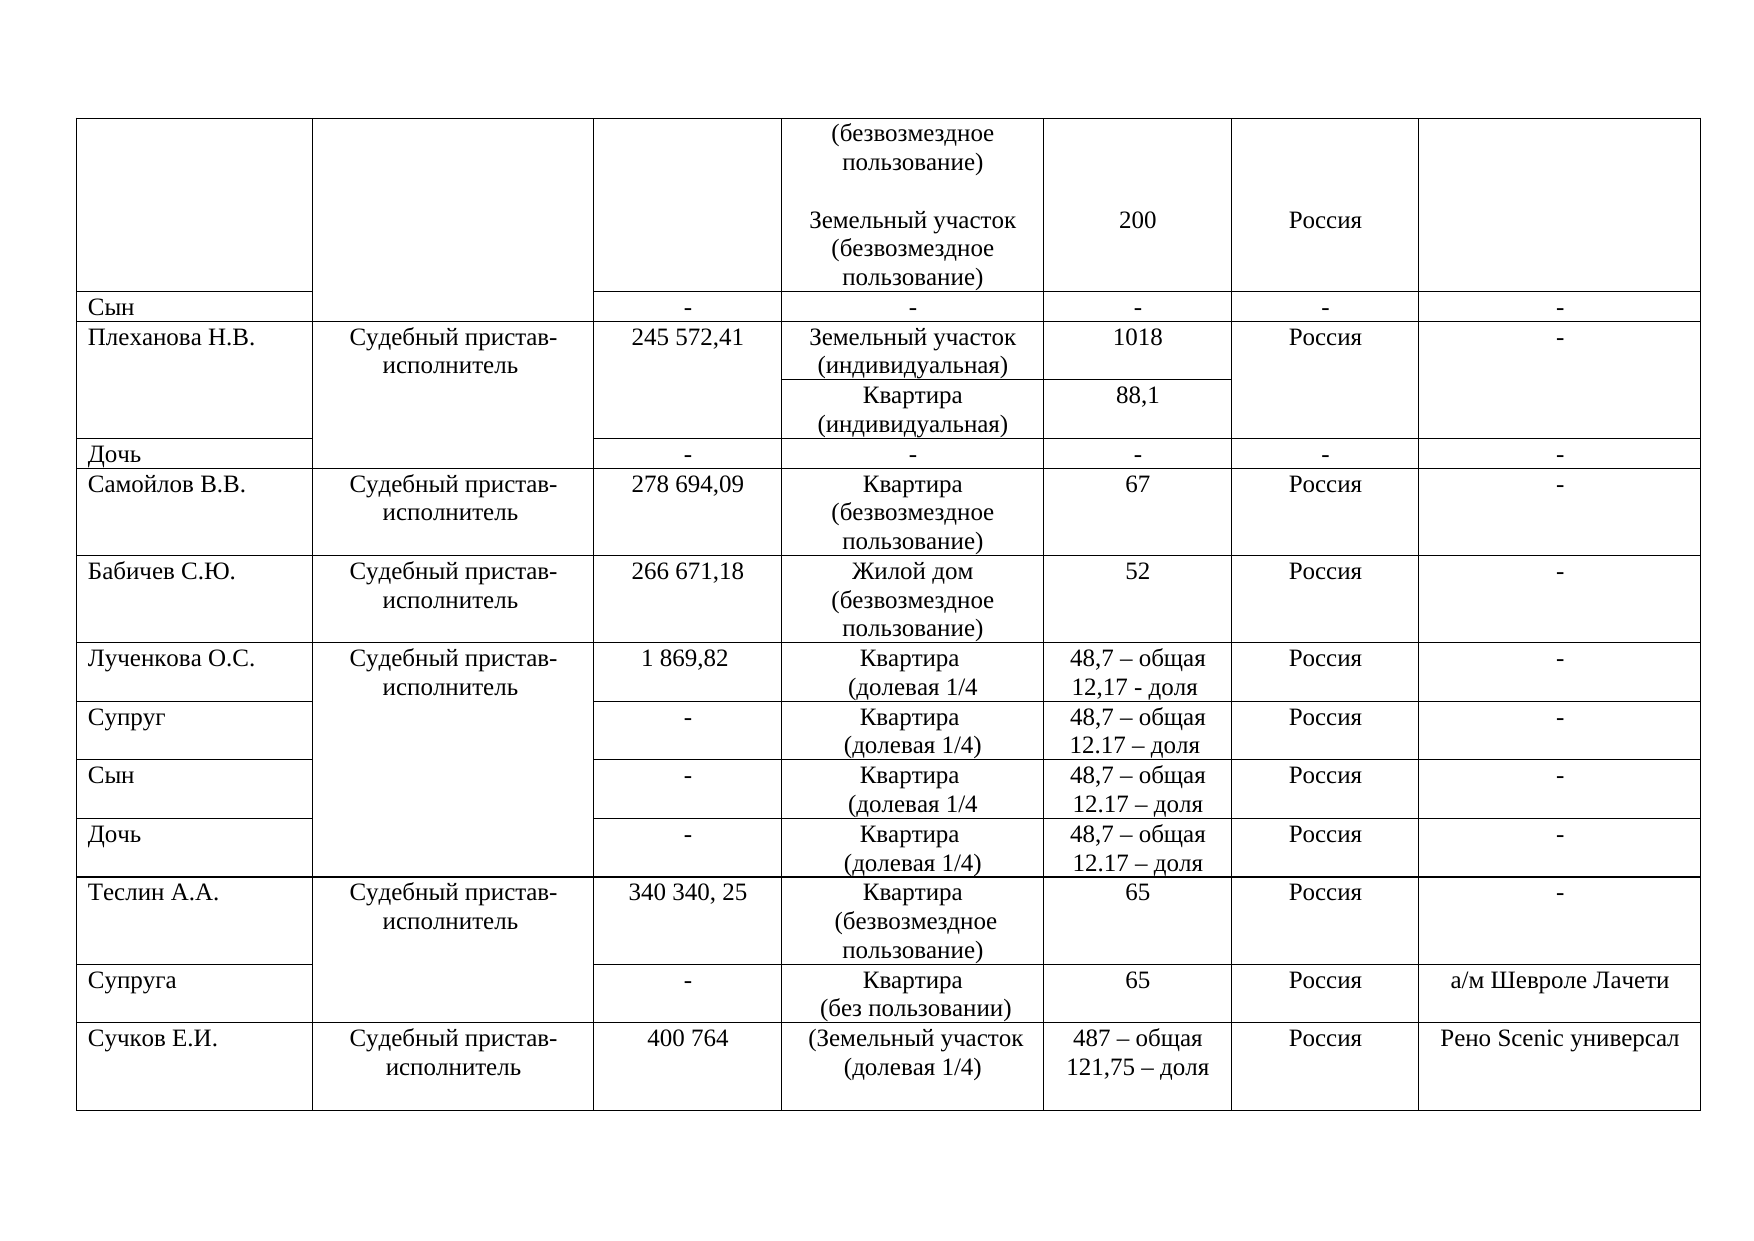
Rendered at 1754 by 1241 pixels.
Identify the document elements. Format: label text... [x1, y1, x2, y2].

table_cell 67 [1044, 469, 1231, 555]
table_cell - [1419, 760, 1700, 818]
table_cell - [594, 760, 781, 818]
table_cell Судебный пристав-исполнитель [313, 469, 593, 555]
table_cell [594, 119, 781, 291]
table_cell - [782, 439, 1043, 468]
table_cell - [1232, 292, 1418, 321]
table_cell Россия [1232, 119, 1418, 291]
table_cell - [1044, 439, 1231, 468]
table_cell - [594, 702, 781, 759]
table_cell 245 572,41 [594, 322, 781, 438]
table_cell 52 [1044, 556, 1231, 642]
table_cell 266 671,18 [594, 556, 781, 642]
table_cell Плеханова Н.В. [77, 322, 312, 438]
table_cell Россия [1232, 965, 1418, 1022]
table_cell 1018 [1044, 322, 1231, 379]
table_cell [77, 119, 312, 291]
table_cell 48,7 – общая 12.17 – доля [1044, 702, 1231, 759]
table_cell Россия [1232, 819, 1418, 876]
table_cell 88,1 [1044, 380, 1231, 438]
table_cell - [1419, 702, 1700, 759]
table_cell Квартира (долевая 1/4) [782, 702, 1043, 759]
table_cell [313, 119, 593, 321]
table_cell Квартира (долевая 1/4) [782, 819, 1043, 876]
table_cell Супруг [77, 702, 312, 759]
table_cell Бабичев С.Ю. [77, 556, 312, 642]
table_cell - [1419, 556, 1700, 642]
table_cell 487 – общая 121,75 – доля [1044, 1023, 1231, 1109]
table_cell - [1419, 119, 1700, 291]
table_cell Судебный пристав-исполнитель [313, 1023, 593, 1109]
table_cell Дочь [77, 439, 312, 468]
table_cell - [594, 965, 781, 1022]
table_cell (Земельный участок (долевая 1/4) [782, 1023, 1043, 1109]
table_cell Россия [1232, 469, 1418, 555]
table_cell - [1419, 439, 1700, 468]
table_cell Судебный пристав-исполнитель [313, 322, 593, 468]
table_cell 48,7 – общая 12.17 – доля [1044, 760, 1231, 818]
table_cell 400 764 [594, 1023, 781, 1109]
table_cell Россия [1232, 760, 1418, 818]
table_cell - [782, 292, 1043, 321]
table_cell Супруга [77, 965, 312, 1022]
table_cell Сучков Е.И. [77, 1023, 312, 1109]
table_cell Россия [1232, 322, 1418, 438]
table_cell 48,7 – общая 12,17 - доля [1044, 643, 1231, 701]
table_cell а/м Шевроле Лачети [1419, 965, 1700, 1022]
table_cell Сын [77, 292, 312, 321]
table_cell Судебный пристав-исполнитель [313, 878, 593, 1022]
table_cell Квартира (без пользовании) [782, 965, 1043, 1022]
table_cell Рено Scenic универсал [1419, 1023, 1700, 1109]
table_cell - [594, 292, 781, 321]
table_cell - [1419, 643, 1700, 701]
table_cell Квартира (безвозмездное пользование) [782, 469, 1043, 555]
table_cell Россия [1232, 556, 1418, 642]
table_cell - [1419, 322, 1700, 438]
table_cell Лученкова О.С. [77, 643, 312, 701]
table_cell 1 869,82 [594, 643, 781, 701]
table_cell Теслин А.А. [77, 878, 312, 964]
table_cell 65 [1044, 965, 1231, 1022]
table_cell Россия [1232, 702, 1418, 759]
table_cell 278 694,09 [594, 469, 781, 555]
table_cell Квартира (безвозмездное пользование) [782, 878, 1043, 964]
table_cell - [1044, 292, 1231, 321]
table_cell - [1419, 292, 1700, 321]
table_cell 48,7 – общая 12.17 – доля [1044, 819, 1231, 876]
table_cell Самойлов В.В. [77, 469, 312, 555]
table_cell - [1419, 819, 1700, 876]
table_cell - [1419, 878, 1700, 964]
table_cell Квартира (долевая 1/4 [782, 643, 1043, 701]
table_cell - [594, 439, 781, 468]
table_cell Судебный пристав-исполнитель [313, 556, 593, 642]
table_cell Квартира (долевая 1/4 [782, 760, 1043, 818]
table_cell Дочь [77, 819, 312, 876]
table_cell (безвозмездное пользование) Земельный участок (безвозмездное пользование) [782, 119, 1043, 291]
table_cell Сын [77, 760, 312, 818]
table_cell Земельный участок (индивидуальная) [782, 322, 1043, 379]
table_cell - [594, 819, 781, 876]
table_cell - [1419, 469, 1700, 555]
table_cell Россия [1232, 643, 1418, 701]
table_cell Россия [1232, 1023, 1418, 1109]
table_cell Россия [1232, 878, 1418, 964]
table_cell 340 340, 25 [594, 878, 781, 964]
table_cell 65 [1044, 878, 1231, 964]
table_cell Квартира (индивидуальная) [782, 380, 1043, 438]
table_cell Судебный пристав-исполнитель [313, 643, 593, 876]
table_cell 200 [1044, 119, 1231, 291]
table_cell Жилой дом (безвозмездное пользование) [782, 556, 1043, 642]
table_cell - [1232, 439, 1418, 468]
